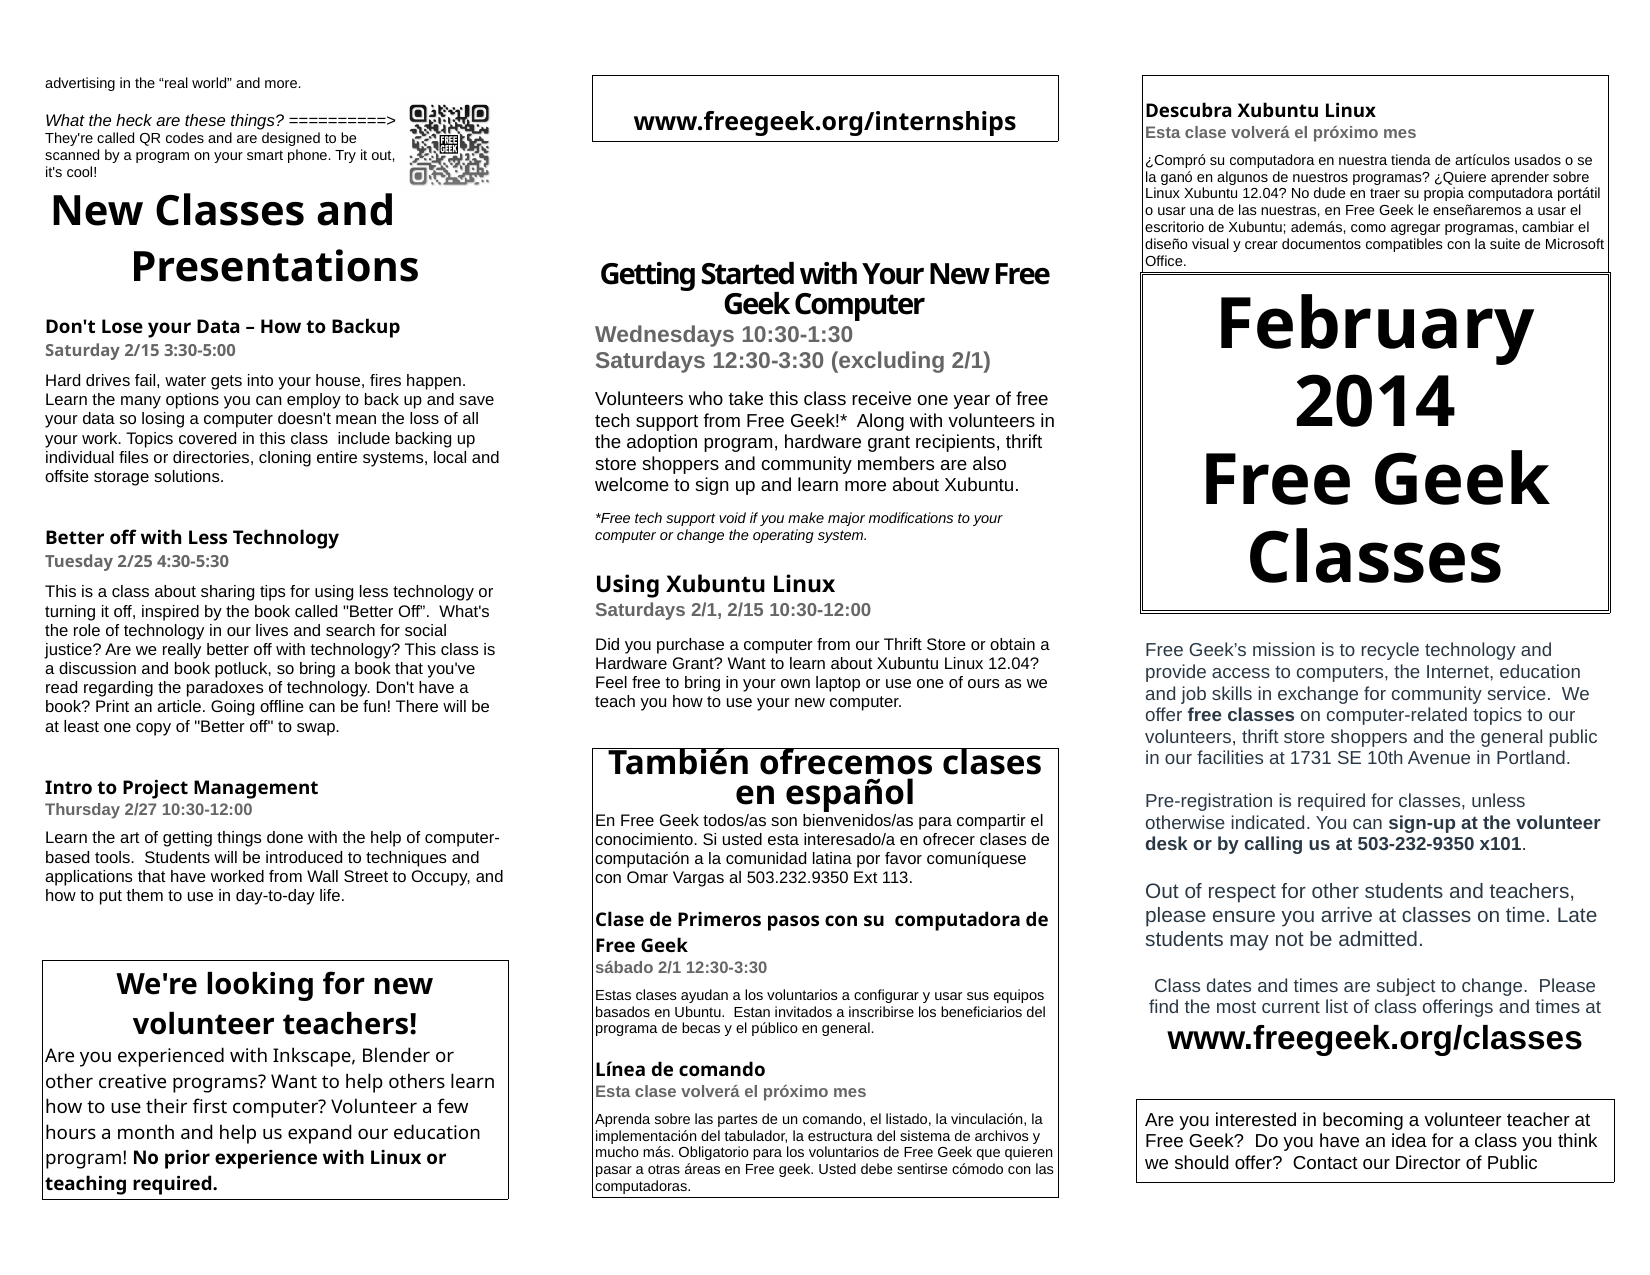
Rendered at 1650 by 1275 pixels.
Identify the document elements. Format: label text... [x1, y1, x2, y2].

text Pre-registration is required for classes, unless otherwise indicated. You can sign-up at the volunteer desk or by calling us at 503-232-9350 x101. [1145, 790, 1605, 855]
text Out of respect for other students and teachers, please ensure you arrive at classes on time. Late students may not be admitted. [1145, 879, 1605, 951]
text Are you interested in becoming a volunteer teacher at Free Geek? Do you have an idea for a class you think we should offer? Contact our Director of Public [1137, 1100, 1614, 1182]
title Descubra Xubuntu Linux [1145, 97, 1605, 123]
text We're looking for new volunteer teachers! [43, 961, 508, 1039]
text Free Geek’s mission is to recycle technology and provide access to computers, the Internet, education and job skills in exchange for community service. We offer free classes on computer-related topics to our volunteers, thrift store shoppers and the general public in our facilities at 1731 SE 10th Avenue in Portland. [1145, 639, 1605, 768]
text Did you purchase a computer from our Thrift Store or obtain a Hardware Grant? Want to learn about Xubuntu Linux 12.04? Feel free to bring in your own laptop or use one of ours as we teach you how to use your new computer. [595, 635, 1055, 711]
text www.freegeek.org/classes [1145, 1018, 1605, 1056]
text Intro to Project Management [45, 774, 505, 799]
text Classes [1143, 506, 1608, 610]
text What the heck are these things? ==========> [45, 111, 400, 130]
text Saturdays 2/1, 2/15 10:30-12:00 [595, 599, 1055, 620]
picture [400, 95, 498, 194]
text Thursday 2/27 10:30-12:00 [45, 799, 505, 819]
text Estas clases ayudan a los voluntarios a configurar y usar sus equipos basados en Ubuntu. Estan invitados a inscribirse los beneficiarios del programa de becas y el público en general. [595, 987, 1055, 1037]
text February 2014 [1143, 275, 1608, 442]
text advertising in the “real world” and more. [45, 75, 505, 92]
text Esta clase volverá el próximo mes [595, 1082, 1055, 1101]
text Línea de comando [595, 1056, 1055, 1082]
text They're called QR codes and are designed to be scanned by a program on your smart phone. Try it out, it's cool! [45, 130, 400, 180]
text Using Xubuntu Linux [595, 568, 1055, 599]
text New Classes and Presentations [45, 180, 505, 294]
text Are you experienced with Inkscape, Blender or other creative programs? Want to help others learn how to use their first computer? Volunteer a few hours a month and help us expand our education program! No prior experience with Linux or teaching required. [43, 1039, 508, 1199]
text Don't Lose your Data – How to Backup [45, 313, 505, 339]
text Learn the art of getting things done with the help of computer-based tools. Students will be introduced to techniques and applications that have worked from Wall Street to Occupy, and how to put them to use in day-to-day life. [45, 828, 505, 905]
text Clase de Primeros pasos con su computadora de Free Geek [595, 907, 1055, 958]
text Better off with Less Technology [45, 524, 505, 550]
title ¿Compró su computadora en nuestra tienda de artículos usados o se la ganó en algunos de nuestros programas? ¿Quiere aprender sobre Linux Xubuntu 12.04? No dude en traer su propia computadora portátil o usar una de las nuestras, en Free Geek le enseñaremos a usar el escritorio de Xubuntu; además, como agregar programas, cambiar el diseño visual y crear documentos compatibles con la suite de Microsoft Office. [1143, 148, 1608, 272]
text Class dates and times are subject to change. Please find the most current list of class offerings and times at [1145, 974, 1605, 1018]
text Volunteers who take this class receive one year of free tech support from Free Geek!* Along with volunteers in the adoption program, hardware grant recipients, thrift store shoppers and community members are also welcome to sign up and learn more about Xubuntu. [595, 388, 1055, 496]
text Free Geek [1145, 442, 1605, 506]
text www.freegeek.org/internships [593, 101, 1058, 141]
title En Free Geek todos/as son bienvenidos/as para compartir el conocimiento. Si usted esta interesado/a en ofrecer clases de computación a la comunidad latina por favor comuníquese con Omar Vargas al 503.232.9350 Ext 113. [595, 811, 1055, 887]
text Hard drives fail, water gets into your house, fires happen. Learn the many options you can employ to back up and save your data so losing a computer doesn't mean the loss of all your work. Topics covered in this class include backing up individual files or directories, cloning entire systems, local and offsite storage solutions. [45, 371, 505, 486]
text Saturdays 12:30-3:30 (excluding 2/1) [595, 347, 1055, 373]
text Tuesday 2/25 4:30-5:30 [45, 550, 505, 573]
text Getting Started with Your New Free Geek Computer [595, 261, 1055, 321]
text This is a class about sharing tips for using less technology or turning it off, inspired by the book called "Better Off”. What's the role of technology in our lives and search for social justice? Are we really better off with technology? This class is a discussion and book potluck, so bring a book that you've read regarding the paradoxes of technology. Don't have a book? Print an article. Going offline can be fun! There will be at least one copy of "Better off" to swap. [45, 582, 505, 736]
text Wednesdays 10:30-1:30 [595, 321, 1055, 347]
text *Free tech support void if you make major modifications to your computer or change the operating system. [595, 510, 1055, 544]
text Saturday 2/15 3:30-5:00 [45, 339, 505, 361]
text sábado 2/1 12:30-3:30 [595, 958, 1055, 977]
text También ofrecemos clases en español [593, 749, 1058, 811]
title Aprenda sobre las partes de un comando, el listado, la vinculación, la implementación del tabulador, la estructura del sistema de archivos y mucho más. Obligatorio para los voluntarios de Free Geek que quieren pasar a otras áreas en Free geek. Usted debe sentirse cómodo con las computadoras. [593, 1107, 1058, 1197]
text Esta clase volverá el próximo mes [1145, 123, 1605, 142]
